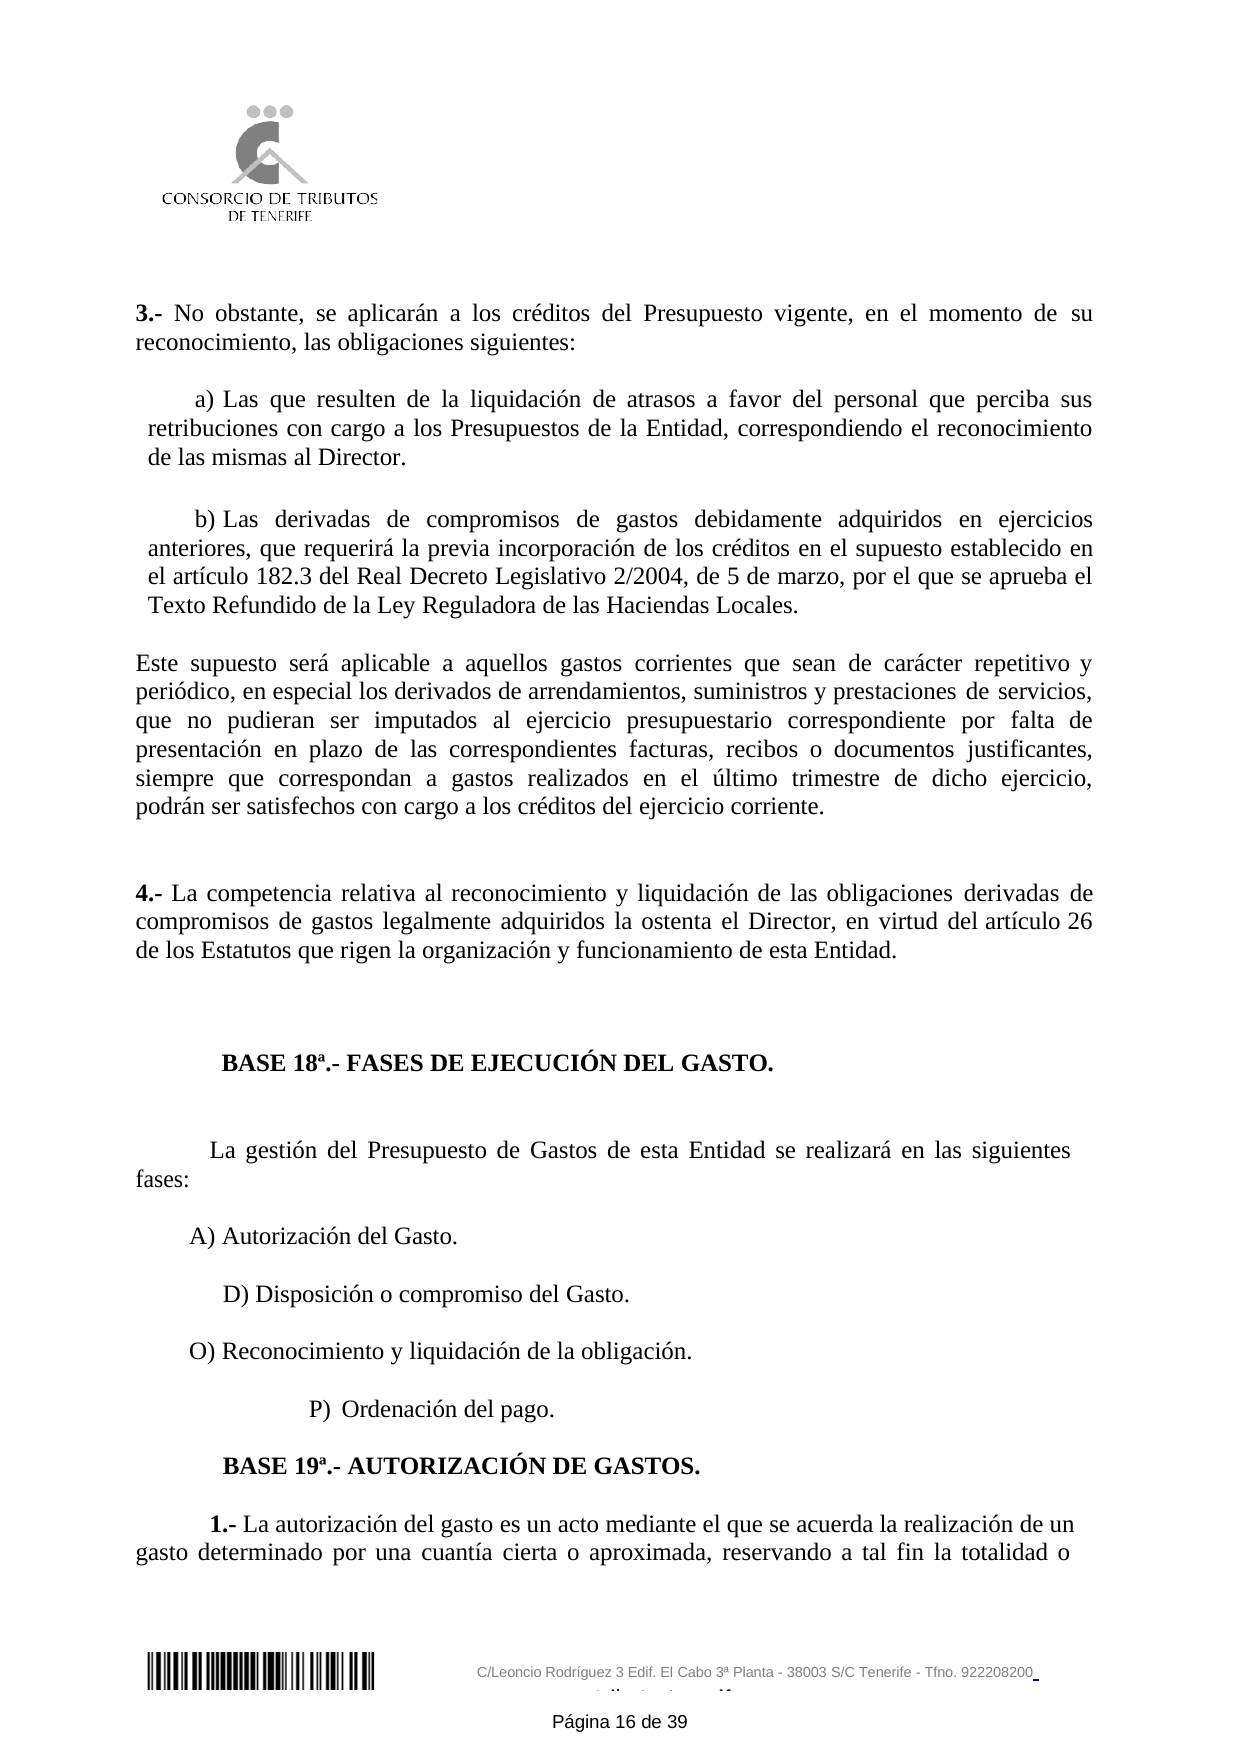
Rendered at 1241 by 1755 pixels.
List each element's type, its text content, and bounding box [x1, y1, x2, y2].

text D) Disposición o compromiso del Gasto. [223, 1279, 1105, 1307]
text La gestión del Presupuesto de Gastos de esta Entidad se realizará en las siguientes [209, 1135, 1105, 1164]
list Ordenación del pago. [309, 1394, 1105, 1422]
list Las que resulten de la liquidación de atrasos a favor del personal que perciba sus retribuciones con cargo a los Presupuestos de la Entidad, correspondiendo el reconocimiento de las mismas al Director. [135, 384, 1093, 470]
list Autorización del Gasto. [189, 1221, 1105, 1250]
text Este supuesto será aplicable a aquellos gastos corrientes que sean de carácter repetitivo y periódico, en especial los derivados de arrendamientos, suministros y prestaciones de servicios, que no pudieran ser imputados al ejercicio presupuestario correspondiente por falta de presentación en plazo de las correspondientes facturas, recibos o documentos justificantes, siempre que correspondan a gastos realizados en el último trimestre de dicho ejercicio, podrán ser satisfechos con cargo a los créditos del ejercicio corriente. [135, 648, 1093, 820]
text fases: [135, 1164, 205, 1192]
subtitle BASE 18ª.- FASES DE EJECUCIÓN DEL GASTO. [221, 1048, 1105, 1076]
text 4.- La competencia relativa al reconocimiento y liquidación de las obligaciones derivadas de compromisos de gastos legalmente adquiridos la ostenta el Director, en virtud del artículo 26 de los Estatutos que rigen la organización y funcionamiento de esta Entidad. [135, 878, 1093, 964]
text 3.- No obstante, se aplicarán a los créditos del Presupuesto vigente, en el momento de su reconocimiento, las obligaciones siguientes: [135, 298, 1093, 355]
list Las derivadas de compromisos de gastos debidamente adquiridos en ejercicios anteriores, que requerirá la previa incorporación de los créditos en el supuesto establecido en el artículo 182.3 del Real Decreto Legislativo 2/2004, de 5 de marzo, por el que se aprueba el Texto Refundido de la Ley Reguladora de las Haciendas Locales. [135, 504, 1093, 619]
subtitle BASE 19ª.- AUTORIZACIÓN DE GASTOS. [223, 1451, 1105, 1480]
text 1.- La autorización del gasto es un acto mediante el que se acuerda la realización de un gasto determinado por una cuantía cierta o aproximada, reservando a tal fin la totalidad o [135, 1509, 1093, 1566]
list Reconocimiento y liquidación de la obligación. [189, 1336, 1105, 1365]
